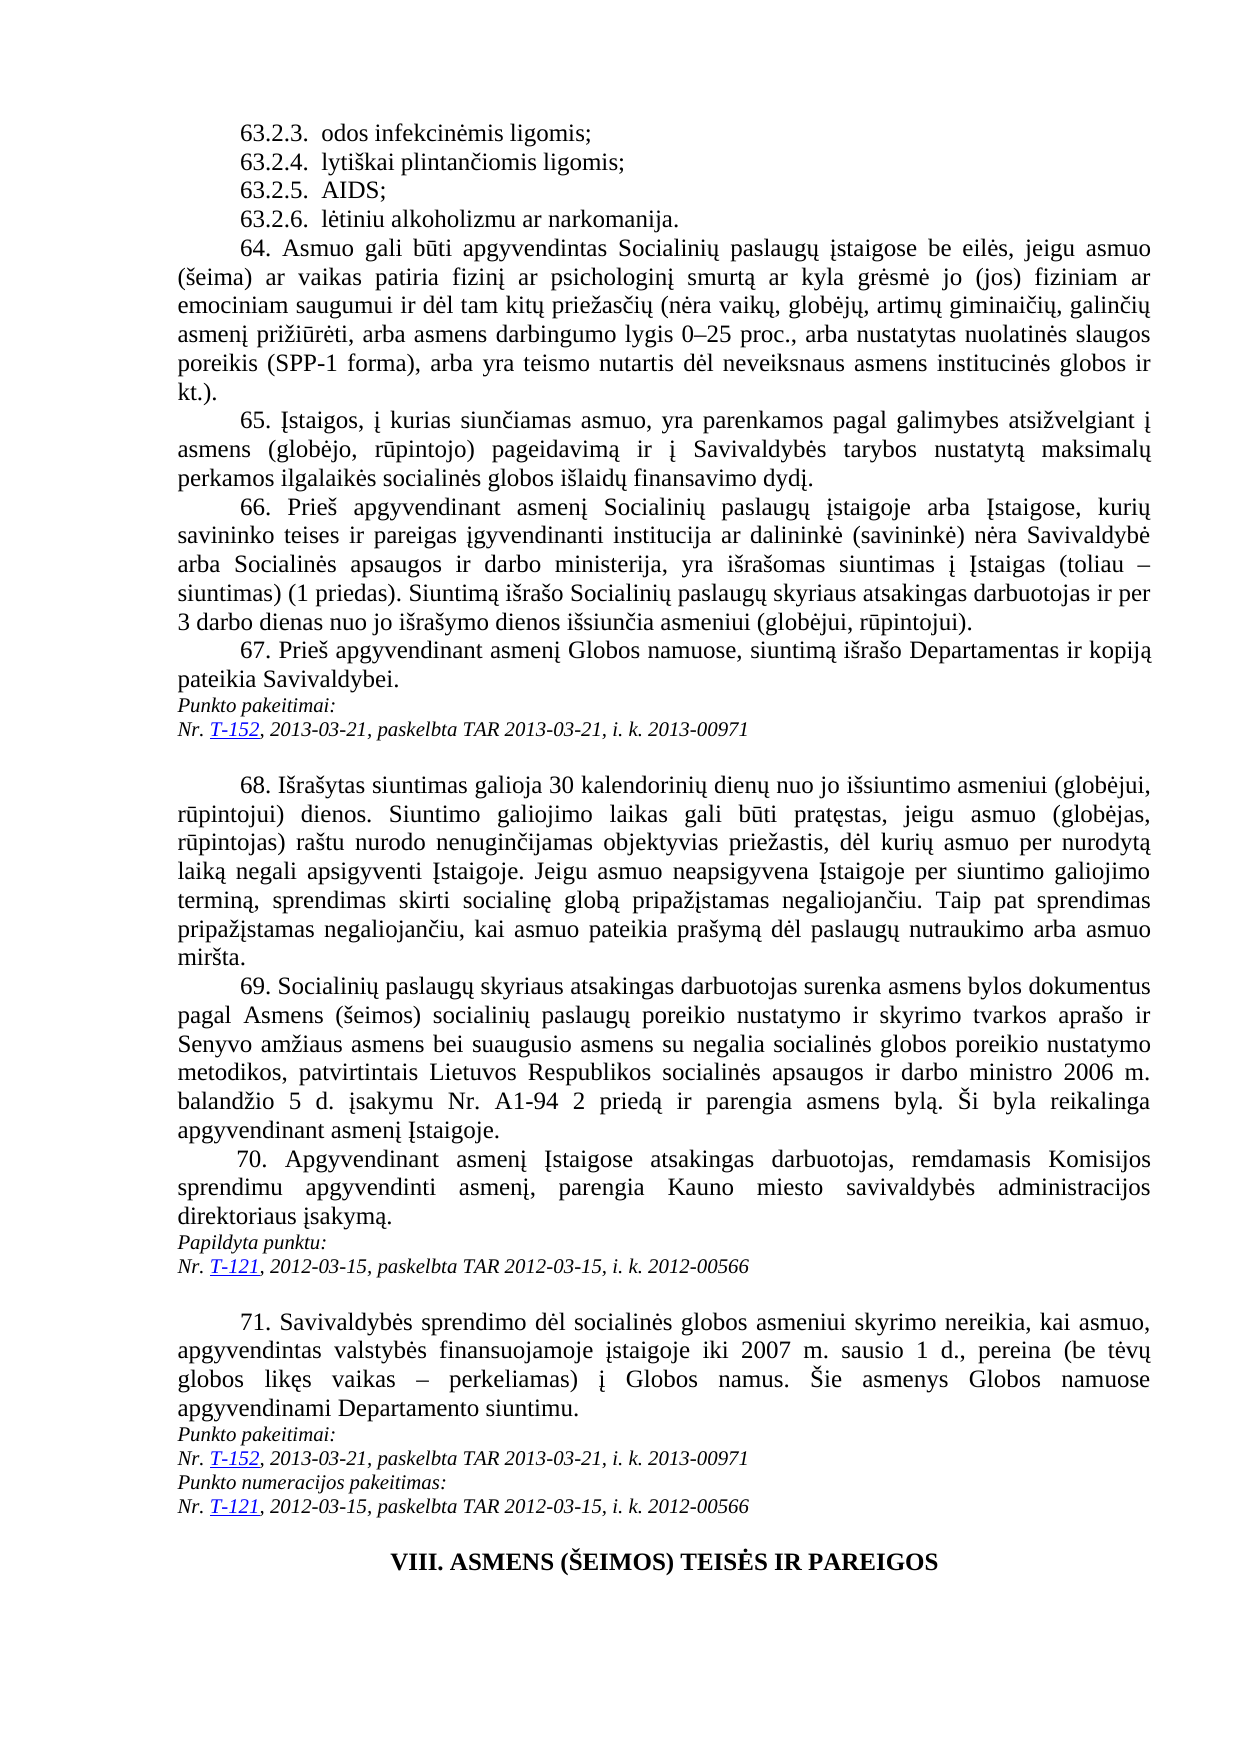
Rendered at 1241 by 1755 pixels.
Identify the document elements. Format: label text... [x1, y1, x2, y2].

text 68. Išrašytas siuntimas galioja 30 kalendorinių dienų nuo jo išsiuntimo asmeniui (globėjui, rūpintojui) dienos. Siuntimo galiojimo laikas gali būti pratęstas, jeigu asmuo (globėjas, rūpintojas) raštu nurodo nenuginčijamas objektyvias priežastis, dėl kurių asmuo per nurodytą laiką negali apsigyventi Įstaigoje. Jeigu asmuo neapsigyvena Įstaigoje per siuntimo galiojimo terminą, sprendimas skirti socialinę globą pripažįstamas negaliojančiu. Taip pat sprendimas pripažįstamas negaliojančiu, kai asmuo pateikia prašymą dėl paslaugų nutraukimo arba asmuo miršta. [177, 770, 1152, 971]
text Punkto numeracijos pakeitimas: [177, 1470, 1152, 1494]
text 63.2.5. AIDS; [177, 176, 1152, 204]
text Nr. T-121, 2012-03-15, paskelbta TAR 2012-03-15, i. k. 2012-00566 [177, 1494, 1152, 1518]
text 71. Savivaldybės sprendimo dėl socialinės globos asmeniui skyrimo nereikia, kai asmuo, apgyvendintas valstybės finansuojamoje įstaigoje iki 2007 m. sausio 1 d., pereina (be tėvų globos likęs vaikas – perkeliamas) į Globos namus. Šie asmenys Globos namuose apgyvendinami Departamento siuntimu. [177, 1307, 1152, 1422]
text 69. Socialinių paslaugų skyriaus atsakingas darbuotojas surenka asmens bylos dokumentus pagal Asmens (šeimos) socialinių paslaugų poreikio nustatymo ir skyrimo tvarkos aprašo ir Senyvo amžiaus asmens bei suaugusio asmens su negalia socialinės globos poreikio nustatymo metodikos, patvirtintais Lietuvos Respublikos socialinės apsaugos ir darbo ministro 2006 m. balandžio 5 d. įsakymu Nr. A1-94 2 priedą ir parengia asmens bylą. Ši byla reikalinga apgyvendinant asmenį Įstaigoje. [177, 971, 1152, 1144]
text Punkto pakeitimai: [177, 1422, 1152, 1446]
text Nr. T-121, 2012-03-15, paskelbta TAR 2012-03-15, i. k. 2012-00566 [177, 1254, 1152, 1278]
text Nr. T-152, 2013-03-21, paskelbta TAR 2013-03-21, i. k. 2013-00971 [177, 717, 1152, 741]
text 63.2.4. lytiškai plintančiomis ligomis; [177, 147, 1152, 176]
text Papildyta punktu: [177, 1230, 1152, 1254]
text VIII. ASMENS (ŠEIMOS) TEISĖS IR PAREIGOS [177, 1547, 1152, 1576]
text 70. Apgyvendinant asmenį Įstaigose atsakingas darbuotojas, remdamasis Komisijos sprendimu apgyvendinti asmenį, parengia Kauno miesto savivaldybės administracijos direktoriaus įsakymą. [177, 1144, 1152, 1230]
text 65. Įstaigos, į kurias siunčiamas asmuo, yra parenkamos pagal galimybes atsižvelgiant į asmens (globėjo, rūpintojo) pageidavimą ir į Savivaldybės tarybos nustatytą maksimalų perkamos ilgalaikės socialinės globos išlaidų finansavimo dydį. [177, 406, 1152, 492]
text 64. Asmuo gali būti apgyvendintas Socialinių paslaugų įstaigose be eilės, jeigu asmuo (šeima) ar vaikas patiria fizinį ar psichologinį smurtą ar kyla grėsmė jo (jos) fiziniam ar emociniam saugumui ir dėl tam kitų priežasčių (nėra vaikų, globėjų, artimų giminaičių, galinčių asmenį prižiūrėti, arba asmens darbingumo lygis 0–25 proc., arba nustatytas nuolatinės slaugos poreikis (SPP-1 forma), arba yra teismo nutartis dėl neveiksnaus asmens institucinės globos ir kt.). [177, 233, 1152, 406]
text 66. Prieš apgyvendinant asmenį Socialinių paslaugų įstaigoje arba Įstaigose, kurių savininko teises ir pareigas įgyvendinanti institucija ar dalininkė (savininkė) nėra Savivaldybė arba Socialinės apsaugos ir darbo ministerija, yra išrašomas siuntimas į Įstaigas (toliau – siuntimas) (1 priedas). Siuntimą išrašo Socialinių paslaugų skyriaus atsakingas darbuotojas ir per 3 darbo dienas nuo jo išrašymo dienos išsiunčia asmeniui (globėjui, rūpintojui). [177, 492, 1152, 636]
text Punkto pakeitimai: [177, 693, 1152, 717]
text 63.2.3. odos infekcinėmis ligomis; [177, 118, 1152, 147]
text Nr. T-152, 2013-03-21, paskelbta TAR 2013-03-21, i. k. 2013-00971 [177, 1446, 1152, 1470]
text 67. Prieš apgyvendinant asmenį Globos namuose, siuntimą išrašo Departamentas ir kopiją pateikia Savivaldybei. [177, 636, 1152, 693]
text 63.2.6. lėtiniu alkoholizmu ar narkomanija. [177, 204, 1152, 233]
